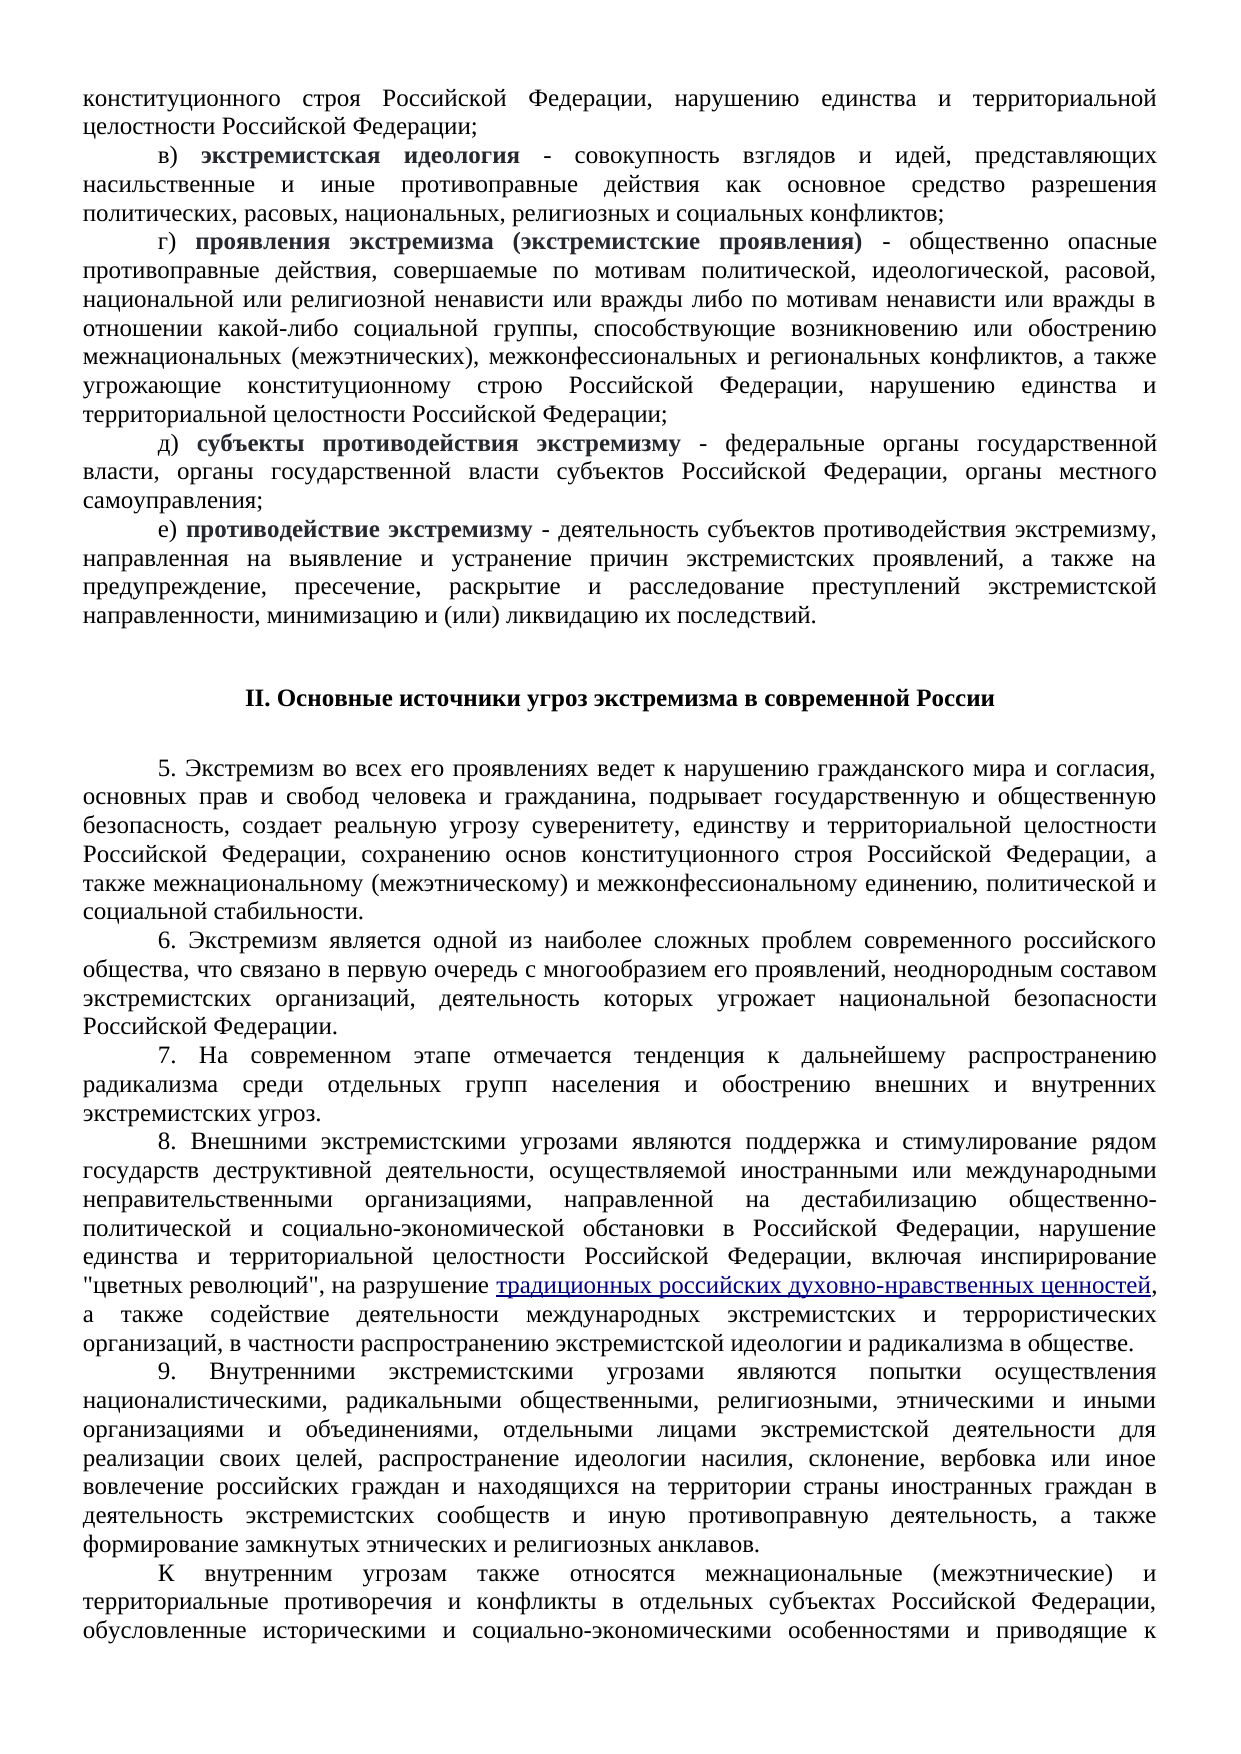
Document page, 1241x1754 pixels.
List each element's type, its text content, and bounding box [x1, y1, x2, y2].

text е) противодействие экстремизму - деятельность субъектов противодействия экстремизму, направленная на выявление и устранение причин экстремистских проявлений, а также на предупреждение, пресечение, раскрытие и расследование преступлений экстремистской направленности, минимизацию и (или) ликвидацию их последствий. [83, 514, 1157, 629]
text К внутренним угрозам также относятся межнациональные (межэтнические) и территориальные противоречия и конфликты в отдельных субъектах Российской Федерации, обусловленные историческими и социально-экономическими особенностями и приводящие к [83, 1558, 1157, 1644]
text конституционного строя Российской Федерации, нарушению единства и территориальной целостности Российской Федерации; [83, 83, 1157, 140]
text в) экстремистская идеология - совокупность взглядов и идей, представляющих насильственные и иные противоправные действия как основное средство разрешения политических, расовых, национальных, религиозных и социальных конфликтов; [83, 140, 1157, 226]
text 5. Экстремизм во всех его проявлениях ведет к нарушению гражданского мира и согласия, основных прав и свобод человека и гражданина, подрывает государственную и общественную безопасность, создает реальную угрозу суверенитету, единству и территориальной целостности Российской Федерации, сохранению основ конституционного строя Российской Федерации, а также межнациональному (межэтническому) и межконфессиональному единению, политической и социальной стабильности. [83, 753, 1157, 925]
text 8. Внешними экстремистскими угрозами являются поддержка и стимулирование рядом государств деструктивной деятельности, осуществляемой иностранными или международными неправительственными организациями, направленной на дестабилизацию общественно-политической и социально-экономической обстановки в Российской Федерации, нарушение единства и территориальной целостности Российской Федерации, включая инспирирование "цветных революций", на разрушение традиционных российских духовно-нравственных ценностей, а также содействие деятельности международных экстремистских и террористических организаций, в частности распространению экстремистской идеологии и радикализма в обществе. [83, 1126, 1157, 1356]
text 6. Экстремизм является одной из наиболее сложных проблем современного российского общества, что связано в первую очередь с многообразием его проявлений, неоднородным составом экстремистских организаций, деятельность которых угрожает национальной безопасности Российской Федерации. [83, 925, 1157, 1040]
subtitle II. Основные источники угроз экстремизма в современной России [83, 683, 1157, 711]
text г) проявления экстремизма (экстремистские проявления) - общественно опасные противоправные действия, совершаемые по мотивам политической, идеологической, расовой, национальной или религиозной ненависти или вражды либо по мотивам ненависти или вражды в отношении какой-либо социальной группы, способствующие возникновению или обострению межнациональных (межэтнических), межконфессиональных и региональных конфликтов, а также угрожающие конституционному строю Российской Федерации, нарушению единства и территориальной целостности Российской Федерации; [83, 226, 1157, 428]
text 9. Внутренними экстремистскими угрозами являются попытки осуществления националистическими, радикальными общественными, религиозными, этническими и иными организациями и объединениями, отдельными лицами экстремистской деятельности для реализации своих целей, распространение идеологии насилия, склонение, вербовка или иное вовлечение российских граждан и находящихся на территории страны иностранных граждан в деятельность экстремистских сообществ и иную противоправную деятельность, а также формирование замкнутых этнических и религиозных анклавов. [83, 1356, 1157, 1558]
text д) субъекты противодействия экстремизму - федеральные органы государственной власти, органы государственной власти субъектов Российской Федерации, органы местного самоуправления; [83, 428, 1157, 514]
text 7. На современном этапе отмечается тенденция к дальнейшему распространению радикализма среди отдельных групп населения и обострению внешних и внутренних экстремистских угроз. [83, 1040, 1157, 1126]
